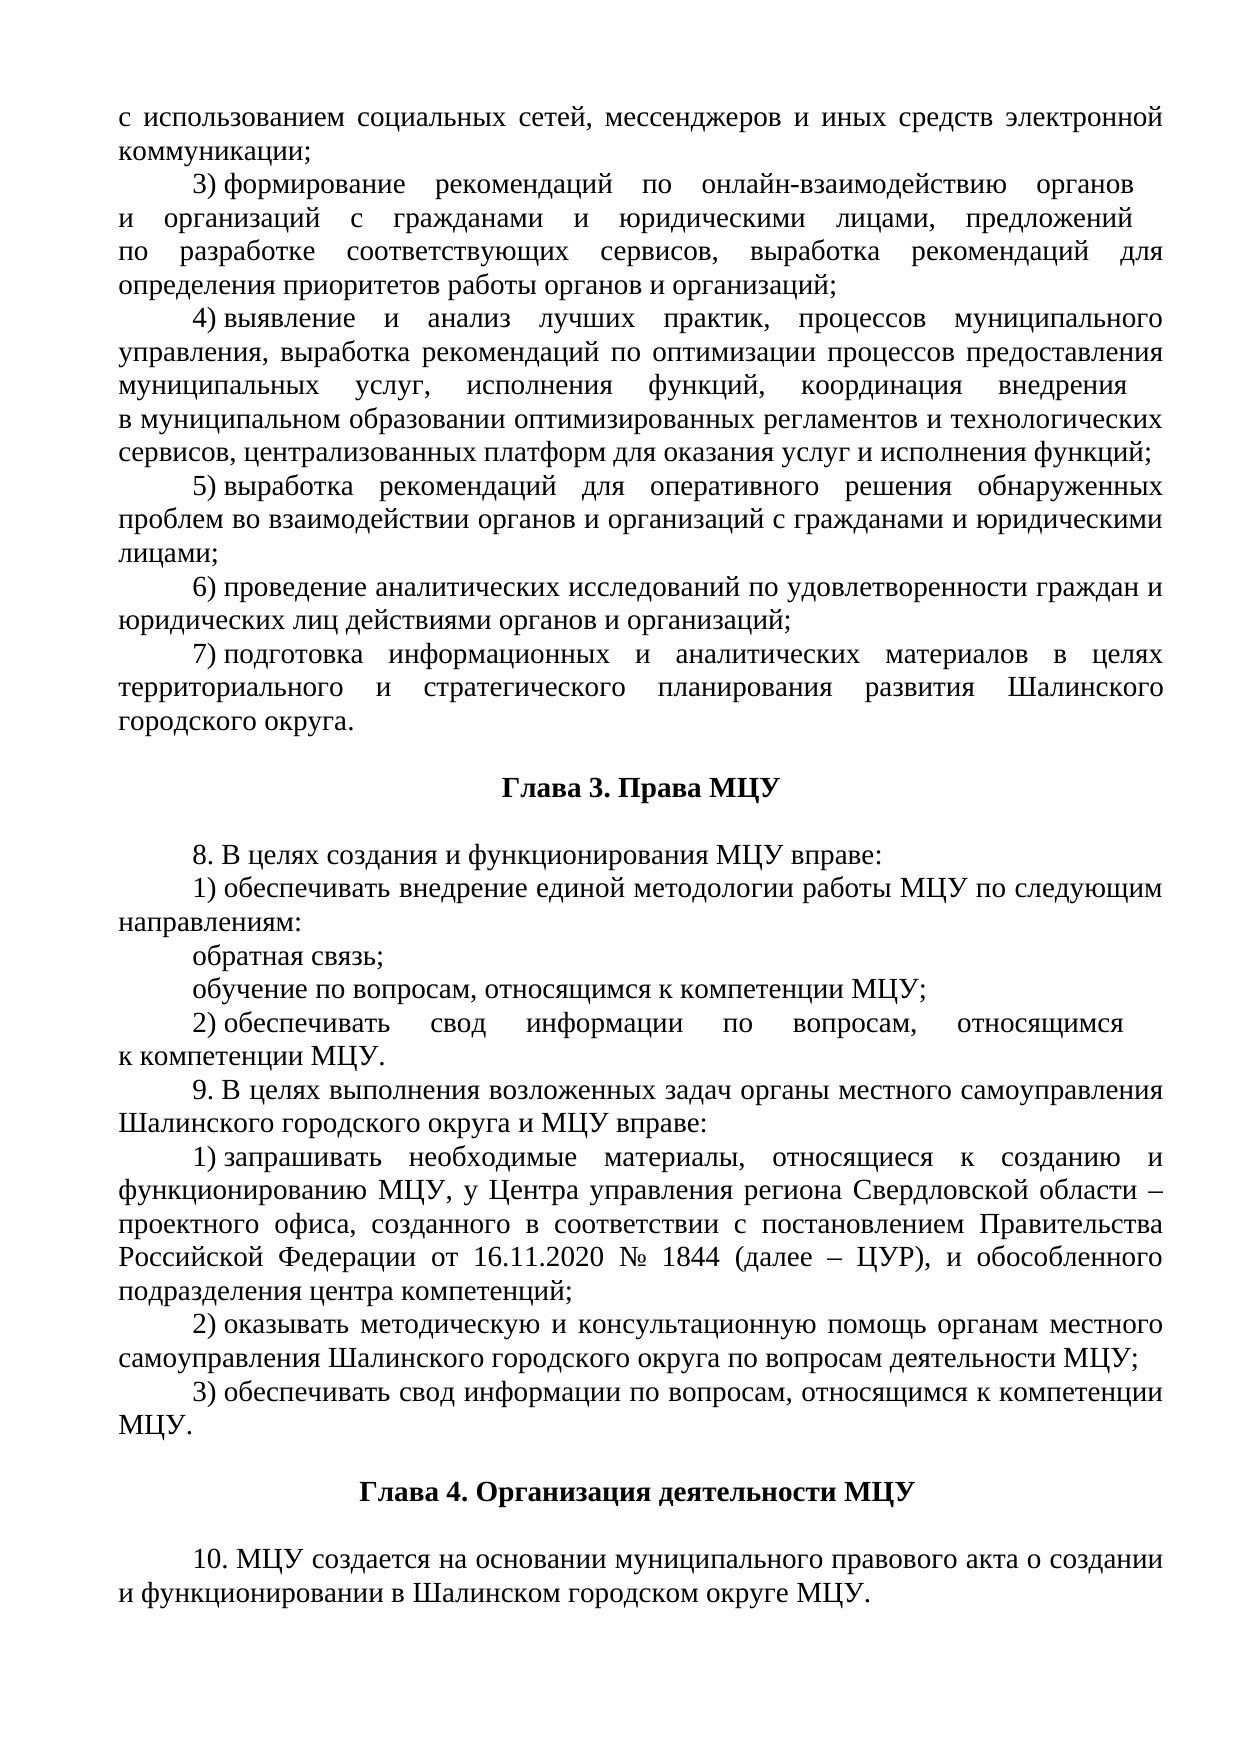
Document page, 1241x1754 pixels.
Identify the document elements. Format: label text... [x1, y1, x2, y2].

text 8. В целях создания и функционирования МЦУ вправе: [118, 837, 1164, 871]
text 3) обеспечивать свод информации по вопросам, относящимся к компетенции МЦУ. [118, 1374, 1164, 1441]
text обучение по вопросам, относящимся к компетенции МЦУ; [118, 971, 1164, 1005]
text 9. В целях выполнения возложенных задач органы местного самоуправления Шалинского городского округа и МЦУ вправе: [118, 1072, 1164, 1139]
text 2) обеспечивать свод информации по вопросам, относящимся к компетенции МЦУ. [118, 1005, 1164, 1072]
text 2) оказывать методическую и консультационную помощь органам местного самоуправления Шалинского городского округа по вопросам деятельности МЦУ; [118, 1307, 1164, 1374]
text Глава 3. Права МЦУ [118, 770, 1164, 803]
text 7) подготовка информационных и аналитических материалов в целях территориального и стратегического планирования развития Шалинского городского округа. [118, 636, 1164, 736]
text Глава 4. Организация деятельности МЦУ [118, 1474, 1164, 1508]
text обратная связь; [118, 938, 1164, 971]
text 5) выработка рекомендаций для оперативного решения обнаруженных проблем во взаимодействии органов и организаций с гражданами и юридическими лицами; [118, 468, 1164, 569]
text с использованием социальных сетей, мессенджеров и иных средств электронной коммуникации; [118, 99, 1164, 166]
text 4) выявление и анализ лучших практик, процессов муниципального управления, выработка рекомендаций по оптимизации процессов предоставления муниципальных услуг, исполнения функций, координация внедрения в муниципальном образовании оптимизированных регламентов и технологических сервисов, централизованных платформ для оказания услуг и исполнения функций; [118, 300, 1164, 468]
text 6) проведение аналитических исследований по удовлетворенности граждан и юридических лиц действиями органов и организаций; [118, 569, 1164, 636]
text 1) обеспечивать внедрение единой методологии работы МЦУ по следующим направлениям: [118, 871, 1164, 938]
text 3) формирование рекомендаций по онлайн-взаимодействию органов и организаций с гражданами и юридическими лицами, предложений по разработке соответствующих сервисов, выработка рекомендаций для определения приоритетов работы органов и организаций; [118, 166, 1164, 300]
text 10. МЦУ создается на основании муниципального правового акта о создании и функционировании в Шалинском городском округе МЦУ. [118, 1541, 1164, 1608]
text 1) запрашивать необходимые материалы, относящиеся к созданию и функционированию МЦУ, у Центра управления региона Свердловской области – проектного офиса, созданного в соответствии с постановлением Правительства Российской Федерации от 16.11.2020 № 1844 (далее – ЦУР), и обособленного подразделения центра компетенций; [118, 1139, 1164, 1307]
